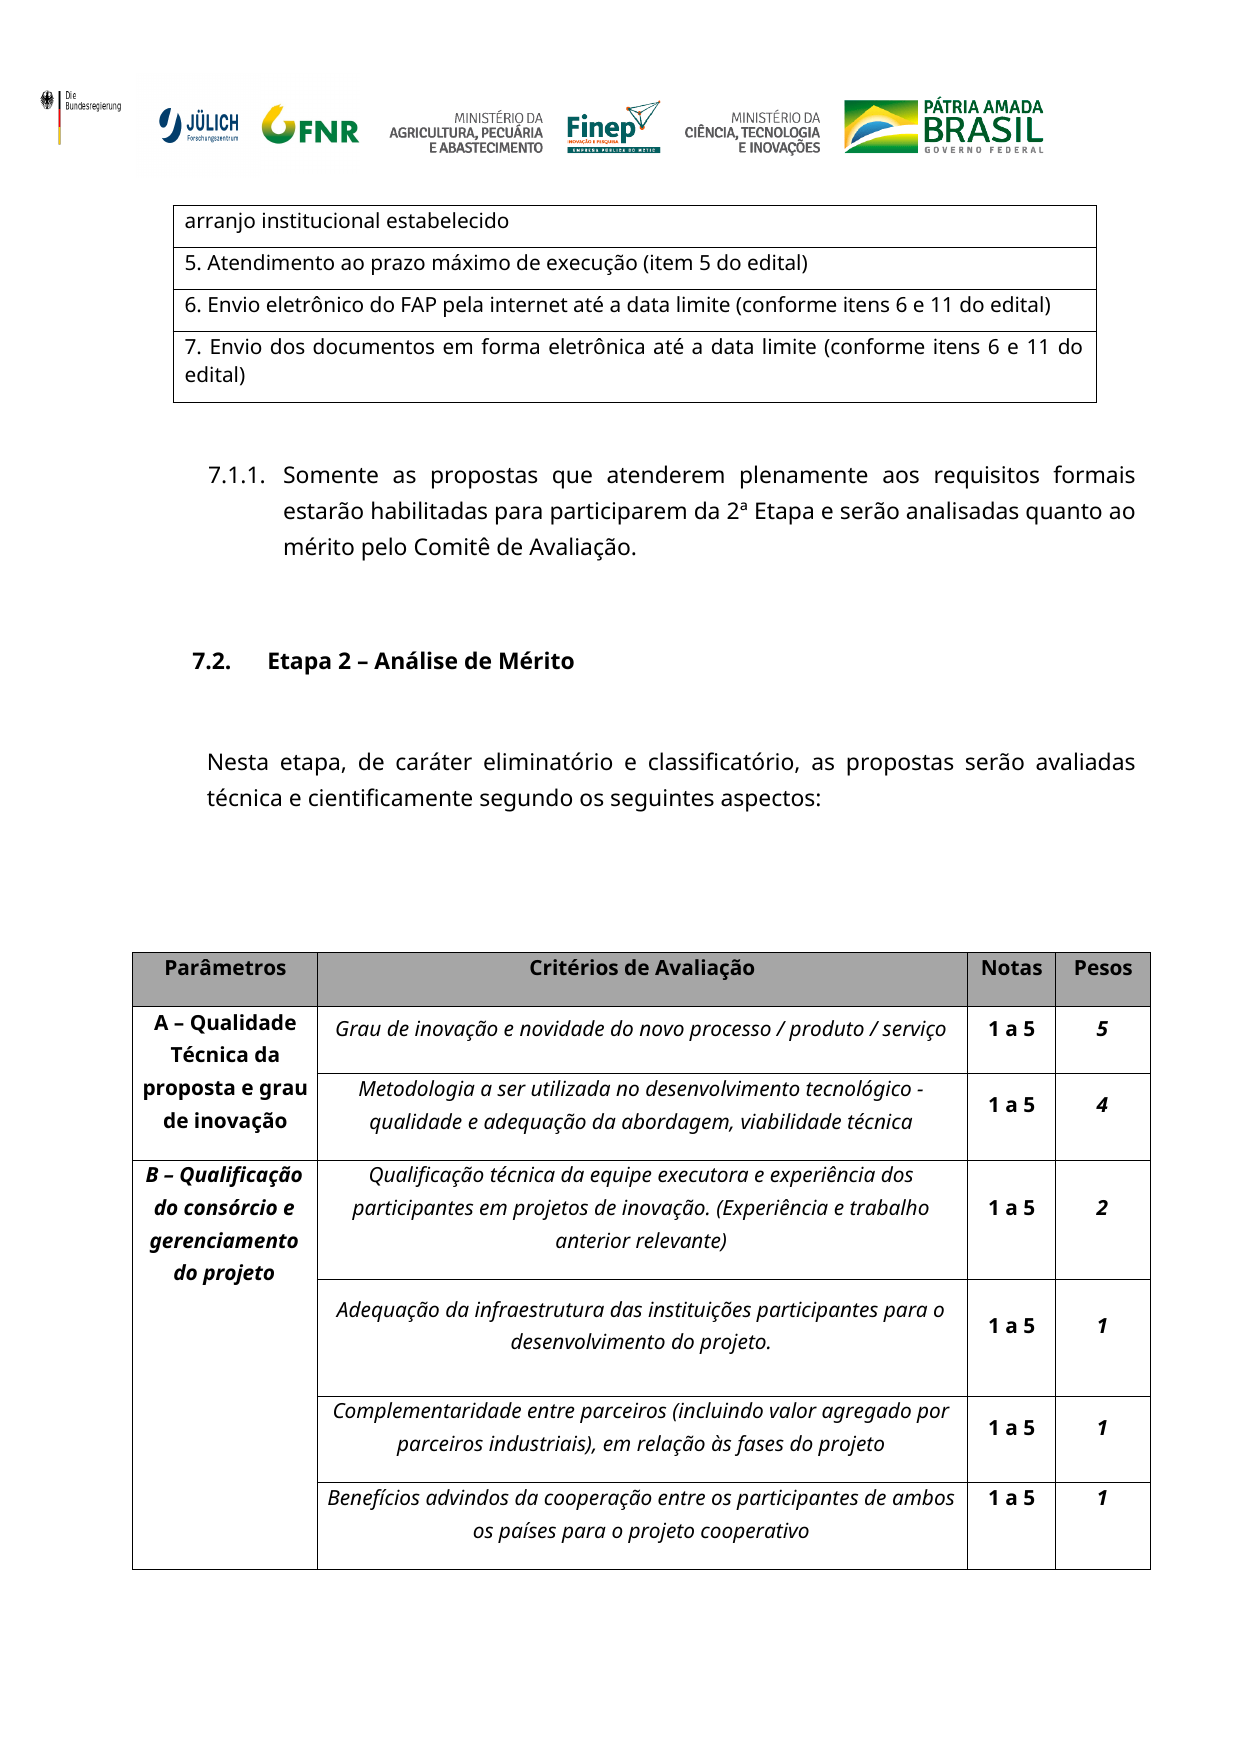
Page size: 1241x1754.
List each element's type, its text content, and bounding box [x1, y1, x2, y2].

table_cell 1 a 5 [968, 1397, 1055, 1482]
table_cell arranjo institucional estabelecido [174, 206, 1096, 247]
table_cell Benefícios advindos da cooperação entre os participantes de ambos os países para o projeto cooperativo [318, 1483, 967, 1568]
table_cell 5. Atendimento ao prazo máximo de execução (item 5 do edital) [174, 248, 1096, 289]
list Nesta etapa, de caráter eliminatório e classificatório, as propostas serão avaliadas técnica e cientificamente segundo os seguintes aspectos: [207, 746, 1137, 813]
table_cell 1 a 5 [968, 1161, 1055, 1279]
table_cell 1 a 5 [968, 1007, 1055, 1073]
table_cell 6. Envio eletrônico do FAP pela internet até a data limite (conforme itens 6 e 11 do edital) [174, 290, 1096, 331]
table_cell Qualificação técnica da equipe executora e experiência dos participantes em projetos de inovação. (Experiência e trabalho anterior relevante) [318, 1161, 967, 1279]
table_header Critérios de Avaliação [318, 953, 967, 1006]
list Somente as propostas que atenderem plenamente aos requisitos formais estarão habilitadas para participarem da 2ª Etapa e serão analisadas quanto ao mérito pelo Comitê de Avaliação. [208, 459, 1137, 562]
table_cell Metodologia a ser utilizada no desenvolvimento tecnológico - qualidade e adequação da abordagem, viabilidade técnica [318, 1074, 967, 1159]
table_cell 1 [1056, 1397, 1150, 1482]
table_header Notas [968, 953, 1055, 1006]
table_cell 1 a 5 [968, 1483, 1055, 1568]
table_cell 1 a 5 [968, 1280, 1055, 1396]
list Etapa 2 – Análise de Mérito [192, 645, 1137, 676]
table_cell Complementaridade entre parceiros (incluindo valor agregado por parceiros industriais), em relação às fases do projeto [318, 1397, 967, 1482]
table_cell 1 [1056, 1280, 1150, 1396]
table_cell 4 [1056, 1074, 1150, 1159]
table_cell A – Qualidade Técnica da proposta e grau de inovação [133, 1007, 317, 1159]
table_cell Grau de inovação e novidade do novo processo / produto / serviço [318, 1007, 967, 1073]
table_header Parâmetros [133, 953, 317, 1006]
table_cell 7. Envio dos documentos em forma eletrônica até a data limite (conforme itens 6 e 11 do edital) [174, 332, 1096, 402]
table_cell 1 a 5 [968, 1074, 1055, 1159]
table_cell 5 [1056, 1007, 1150, 1073]
table_cell B – Qualificação do consórcio e gerenciamento do projeto [133, 1161, 317, 1568]
table_cell 1 [1056, 1483, 1150, 1568]
table_header Pesos [1056, 953, 1150, 1006]
table_cell Adequação da infraestrutura das instituições participantes para o desenvolvimento do projeto. [318, 1280, 967, 1396]
table_cell 2 [1056, 1161, 1150, 1279]
